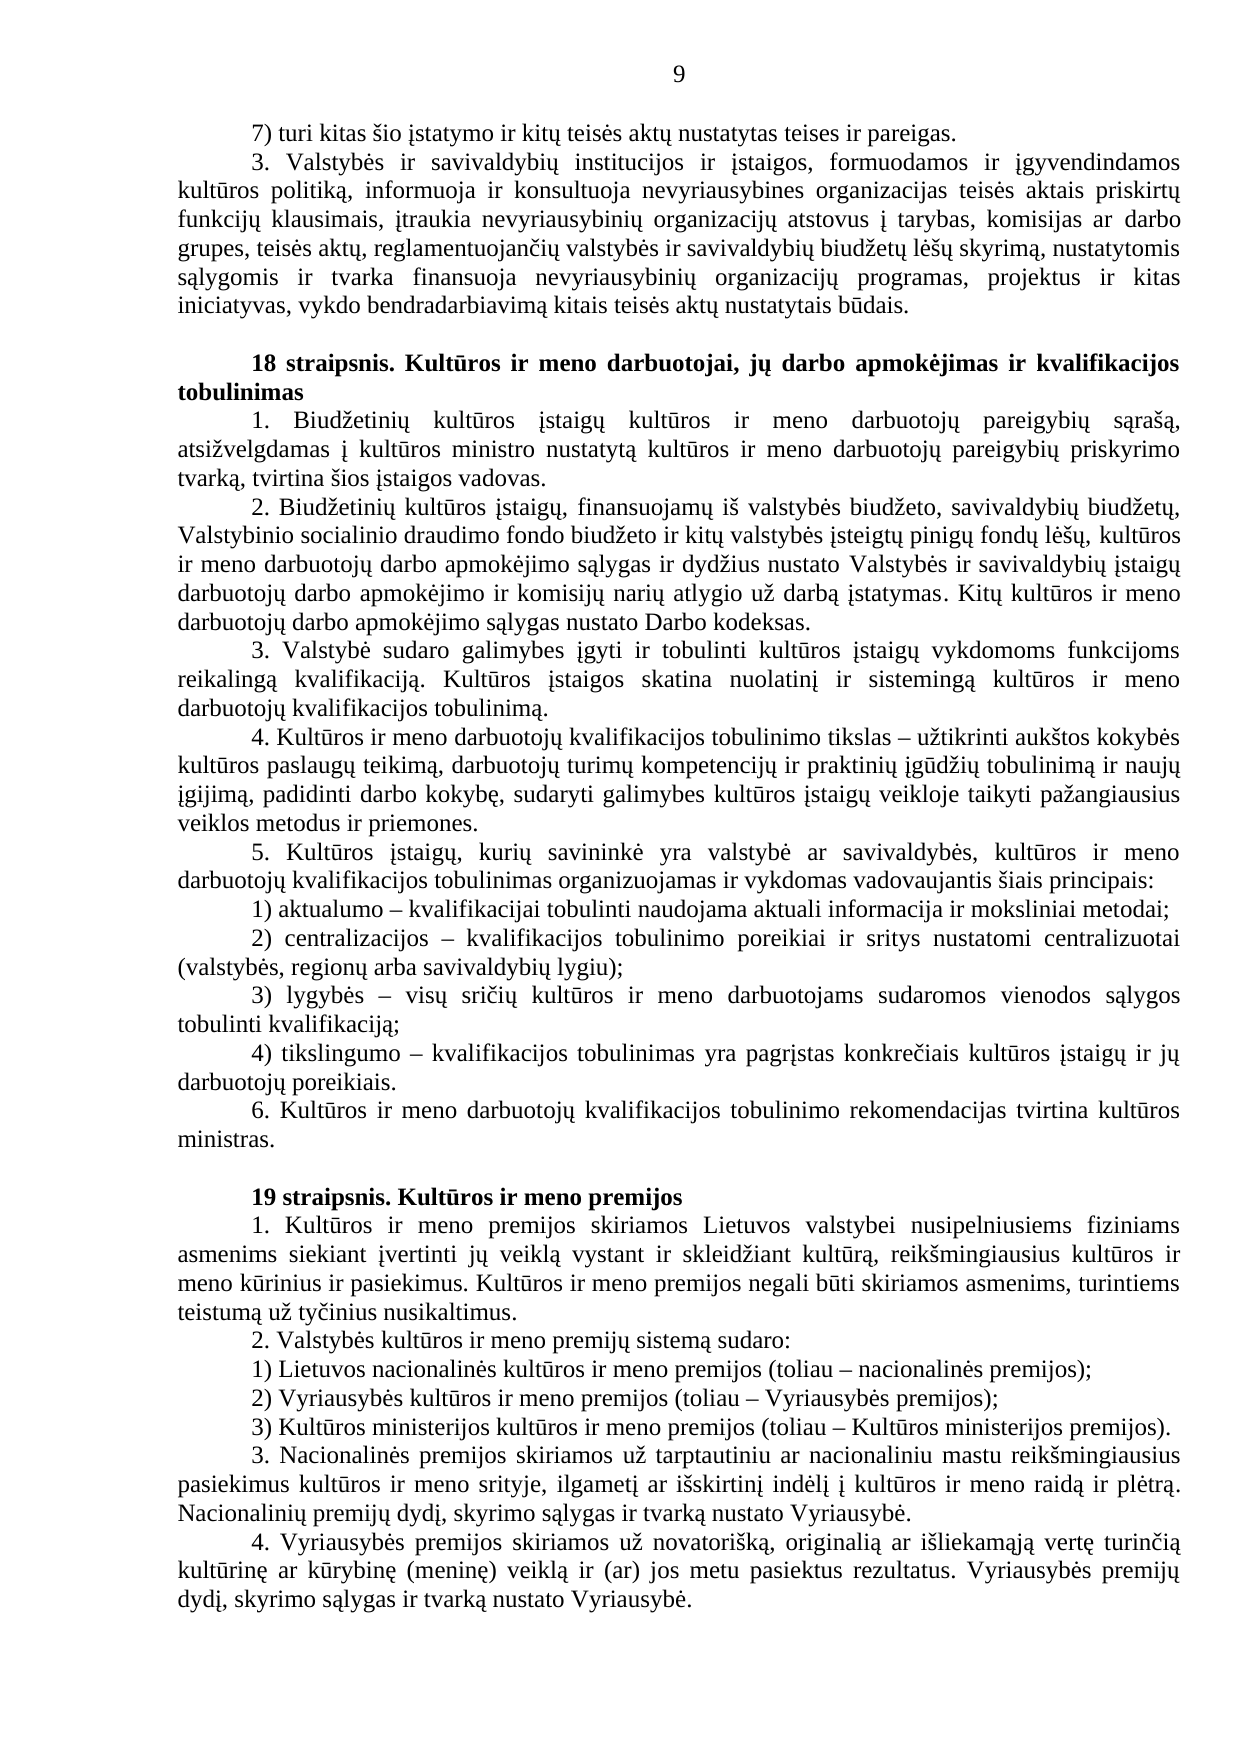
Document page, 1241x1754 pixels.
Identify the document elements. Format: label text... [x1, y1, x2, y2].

text 2. Biudžetinių kultūros įstaigų, finansuojamų iš valstybės biudžeto, savivaldybių biudžetų, Valstybinio socialinio draudimo fondo biudžeto ir kitų valstybės įsteigtų pinigų fondų lėšų, kultūros ir meno darbuotojų darbo apmokėjimo sąlygas ir dydžius nustato Valstybės ir savivaldybių įstaigų darbuotojų darbo apmokėjimo ir komisijų narių atlygio už darbą įstatymas. Kitų kultūros ir meno darbuotojų darbo apmokėjimo sąlygas nustato Darbo kodeksas. [177, 492, 1181, 636]
text 5. Kultūros įstaigų, kurių savininkė yra valstybė ar savivaldybės, kultūros ir meno darbuotojų kvalifikacijos tobulinimas organizuojamas ir vykdomas vadovaujantis šiais principais: [177, 837, 1181, 894]
text 1) aktualumo – kvalifikacijai tobulinti naudojama aktuali informacija ir moksliniai metodai; [177, 894, 1181, 923]
text 3) lygybės – visų sričių kultūros ir meno darbuotojams sudaromos vienodos sąlygos tobulinti kvalifikaciją; [177, 981, 1181, 1038]
text 18 straipsnis. Kultūros ir meno darbuotojai, jų darbo apmokėjimas ir kvalifikacijos tobulinimas [177, 348, 1181, 406]
text 2. Valstybės kultūros ir meno premijų sistemą sudaro: [177, 1326, 1181, 1354]
text 4) tikslingumo – kvalifikacijos tobulinimas yra pagrįstas konkrečiais kultūros įstaigų ir jų darbuotojų poreikiais. [177, 1038, 1181, 1096]
text 4. Vyriausybės premijos skiriamos už novatorišką, originalią ar išliekamąją vertę turinčią kultūrinę ar kūrybinę (meninę) veiklą ir (ar) jos metu pasiektus rezultatus. Vyriausybės premijų dydį, skyrimo sąlygas ir tvarką nustato Vyriausybė. [177, 1527, 1181, 1613]
text 1. Kultūros ir meno premijos skiriamos Lietuvos valstybei nusipelniusiems fiziniams asmenims siekiant įvertinti jų veiklą vystant ir skleidžiant kultūrą, reikšmingiausius kultūros ir meno kūrinius ir pasiekimus. Kultūros ir meno premijos negali būti skiriamos asmenims, turintiems teistumą už tyčinius nusikaltimus. [177, 1211, 1181, 1326]
text 2) Vyriausybės kultūros ir meno premijos (toliau – Vyriausybės premijos); [177, 1383, 1181, 1412]
text 1) Lietuvos nacionalinės kultūros ir meno premijos (toliau – nacionalinės premijos); [177, 1354, 1181, 1383]
text 6. Kultūros ir meno darbuotojų kvalifikacijos tobulinimo rekomendacijas tvirtina kultūros ministras. [177, 1096, 1181, 1153]
text 2) centralizacijos – kvalifikacijos tobulinimo poreikiai ir sritys nustatomi centralizuotai (valstybės, regionų arba savivaldybių lygiu); [177, 923, 1181, 981]
text 3) Kultūros ministerijos kultūros ir meno premijos (toliau – Kultūros ministerijos premijos). [177, 1412, 1181, 1441]
text 3. Valstybės ir savivaldybių institucijos ir įstaigos, formuodamos ir įgyvendindamos kultūros politiką, informuoja ir konsultuoja nevyriausybines organizacijas teisės aktais priskirtų funkcijų klausimais, įtraukia nevyriausybinių organizacijų atstovus į tarybas, komisijas ar darbo grupes, teisės aktų, reglamentuojančių valstybės ir savivaldybių biudžetų lėšų skyrimą, nustatytomis sąlygomis ir tvarka finansuoja nevyriausybinių organizacijų programas, projektus ir kitas iniciatyvas, vykdo bendradarbiavimą kitais teisės aktų nustatytais būdais. [177, 147, 1181, 319]
text 3. Valstybė sudaro galimybes įgyti ir tobulinti kultūros įstaigų vykdomoms funkcijoms reikalingą kvalifikaciją. Kultūros įstaigos skatina nuolatinį ir sistemingą kultūros ir meno darbuotojų kvalifikacijos tobulinimą. [177, 636, 1181, 722]
text 3. Nacionalinės premijos skiriamos už tarptautiniu ar nacionaliniu mastu reikšmingiausius pasiekimus kultūros ir meno srityje, ilgametį ar išskirtinį indėlį į kultūros ir meno raidą ir plėtrą. Nacionalinių premijų dydį, skyrimo sąlygas ir tvarką nustato Vyriausybė. [177, 1441, 1181, 1527]
text 4. Kultūros ir meno darbuotojų kvalifikacijos tobulinimo tikslas – užtikrinti aukštos kokybės kultūros paslaugų teikimą, darbuotojų turimų kompetencijų ir praktinių įgūdžių tobulinimą ir naujų įgijimą, padidinti darbo kokybę, sudaryti galimybes kultūros įstaigų veikloje taikyti pažangiausius veiklos metodus ir priemones. [177, 722, 1181, 837]
text 19 straipsnis. Kultūros ir meno premijos [177, 1182, 1181, 1211]
text 7) turi kitas šio įstatymo ir kitų teisės aktų nustatytas teises ir pareigas. [177, 118, 1181, 147]
text 1. Biudžetinių kultūros įstaigų kultūros ir meno darbuotojų pareigybių sąrašą, atsižvelgdamas į kultūros ministro nustatytą kultūros ir meno darbuotojų pareigybių priskyrimo tvarką, tvirtina šios įstaigos vadovas. [177, 406, 1181, 492]
